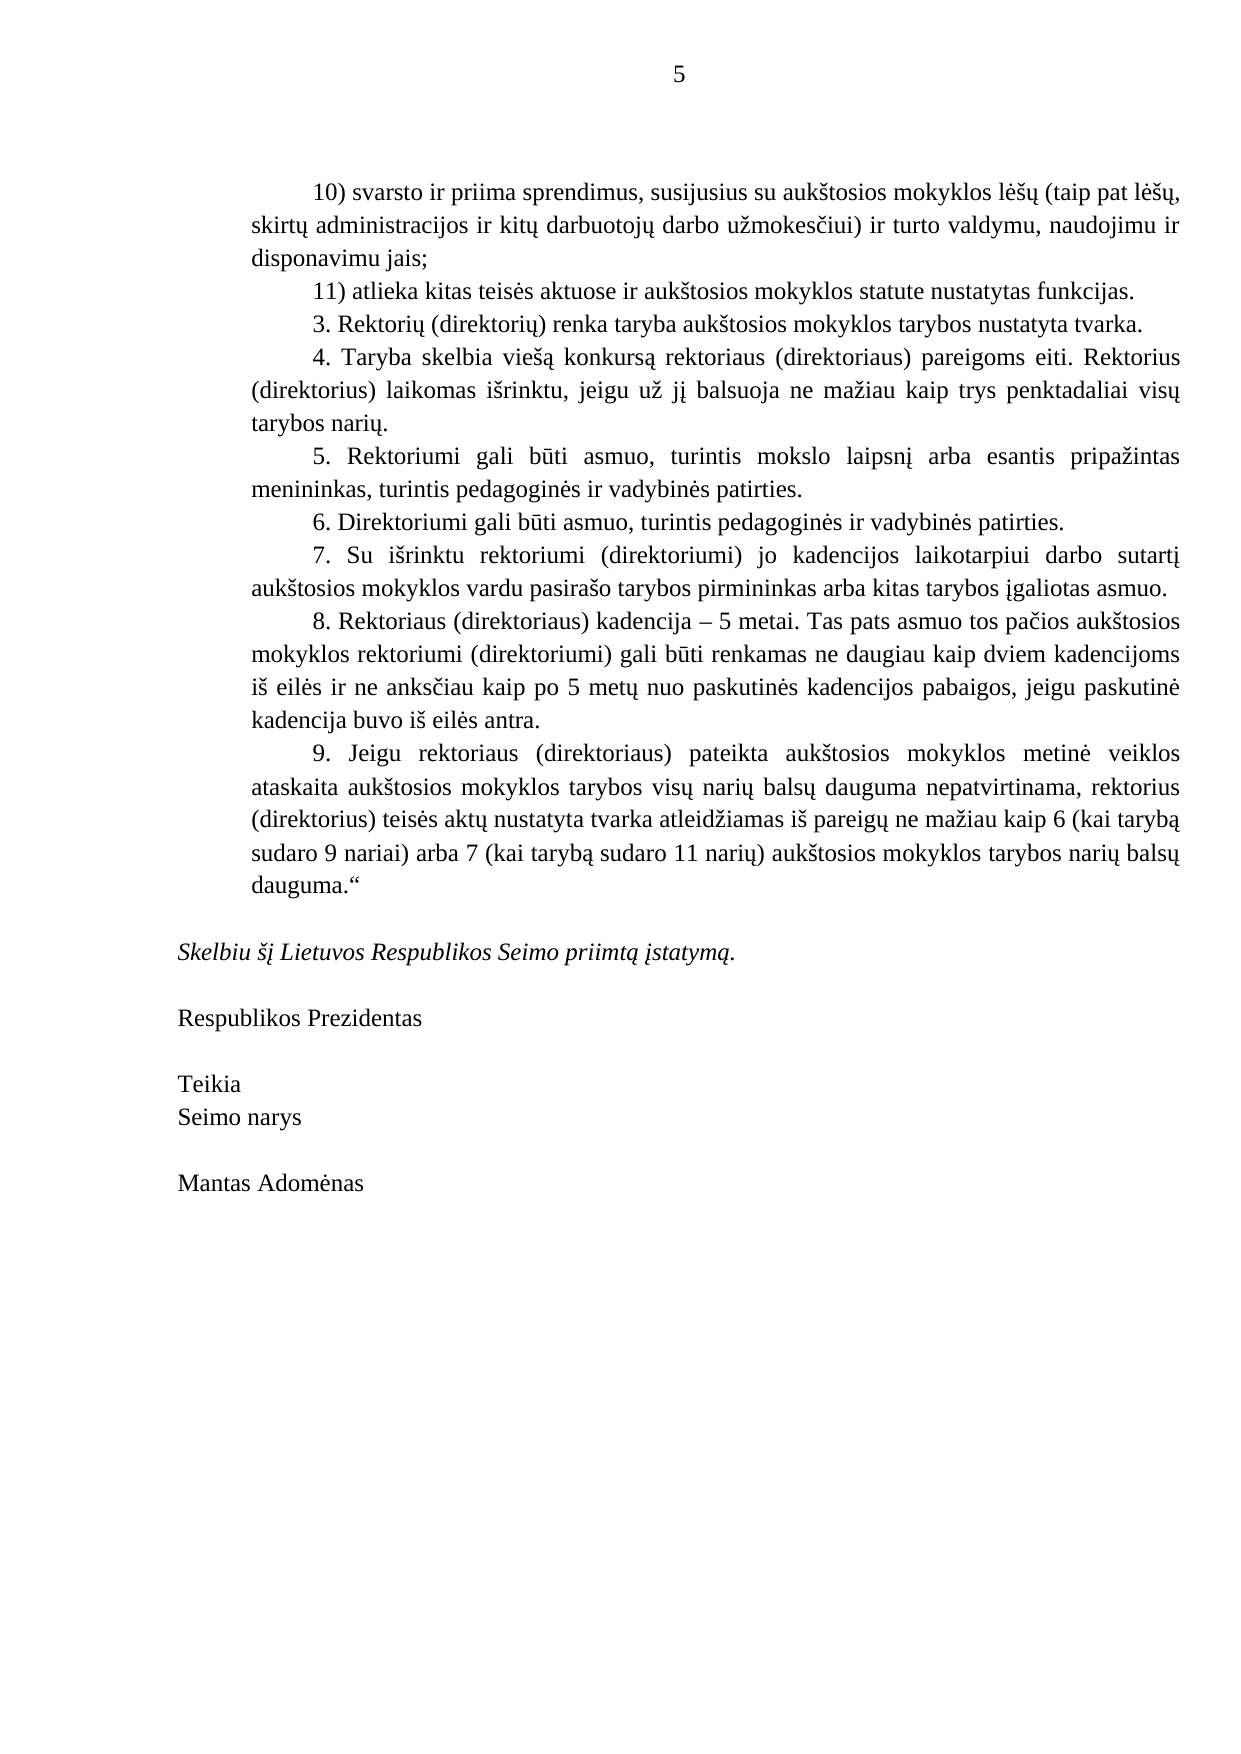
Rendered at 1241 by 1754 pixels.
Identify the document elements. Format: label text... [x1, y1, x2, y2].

text Teikia [177, 1069, 1240, 1097]
text 4. Taryba skelbia viešą konkursą rektoriaus (direktoriaus) pareigoms eiti. Rektorius (direktorius) laikomas išrinktu, jeigu už jį balsuoja ne mažiau kaip trys penktadaliai visų tarybos narių. [251, 342, 1181, 437]
text 7. Su išrinktu rektoriumi (direktoriumi) jo kadencijos laikotarpiui darbo sutartį aukštosios mokyklos vardu pasirašo tarybos pirmininkas arba kitas tarybos įgaliotas asmuo. [251, 540, 1181, 602]
text 8. Rektoriaus (direktoriaus) kadencija – 5 metai. Tas pats asmuo tos pačios aukštosios mokyklos rektoriumi (direktoriumi) gali būti renkamas ne daugiau kaip dviem kadencijoms iš eilės ir ne anksčiau kaip po 5 metų nuo paskutinės kadencijos pabaigos, jeigu paskutinė kadencija buvo iš eilės antra. [251, 606, 1181, 734]
text 11) atlieka kitas teisės aktuose ir aukštosios mokyklos statute nustatytas funkcijas. [251, 276, 1181, 305]
text 5. Rektoriumi gali būti asmuo, turintis mokslo laipsnį arba esantis pripažintas menininkas, turintis pedagoginės ir vadybinės patirties. [251, 441, 1181, 503]
text Skelbiu šį Lietuvos Respublikos Seimo priimtą įstatymą. [177, 937, 1181, 965]
text Seimo narys [177, 1102, 1240, 1131]
text Respublikos Prezidentas [177, 1003, 1181, 1031]
text 10) svarsto ir priima sprendimus, susijusius su aukštosios mokyklos lėšų (taip pat lėšų, skirtų administracijos ir kitų darbuotojų darbo užmokesčiui) ir turto valdymu, naudojimu ir disponavimu jais; [251, 177, 1181, 272]
text 9. Jeigu rektoriaus (direktoriaus) pateikta aukštosios mokyklos metinė veiklos ataskaita aukštosios mokyklos tarybos visų narių balsų dauguma nepatvirtinama, rektorius (direktorius) teisės aktų nustatyta tvarka atleidžiamas iš pareigų ne mažiau kaip 6 (kai tarybą sudaro 9 nariai) arba 7 (kai tarybą sudaro 11 narių) aukštosios mokyklos tarybos narių balsų dauguma.“ [251, 738, 1181, 899]
text 6. Direktoriumi gali būti asmuo, turintis pedagoginės ir vadybinės patirties. [251, 507, 1181, 536]
text Mantas Adomėnas [177, 1168, 1240, 1197]
text 3. Rektorių (direktorių) renka taryba aukštosios mokyklos tarybos nustatyta tvarka. [251, 309, 1181, 338]
